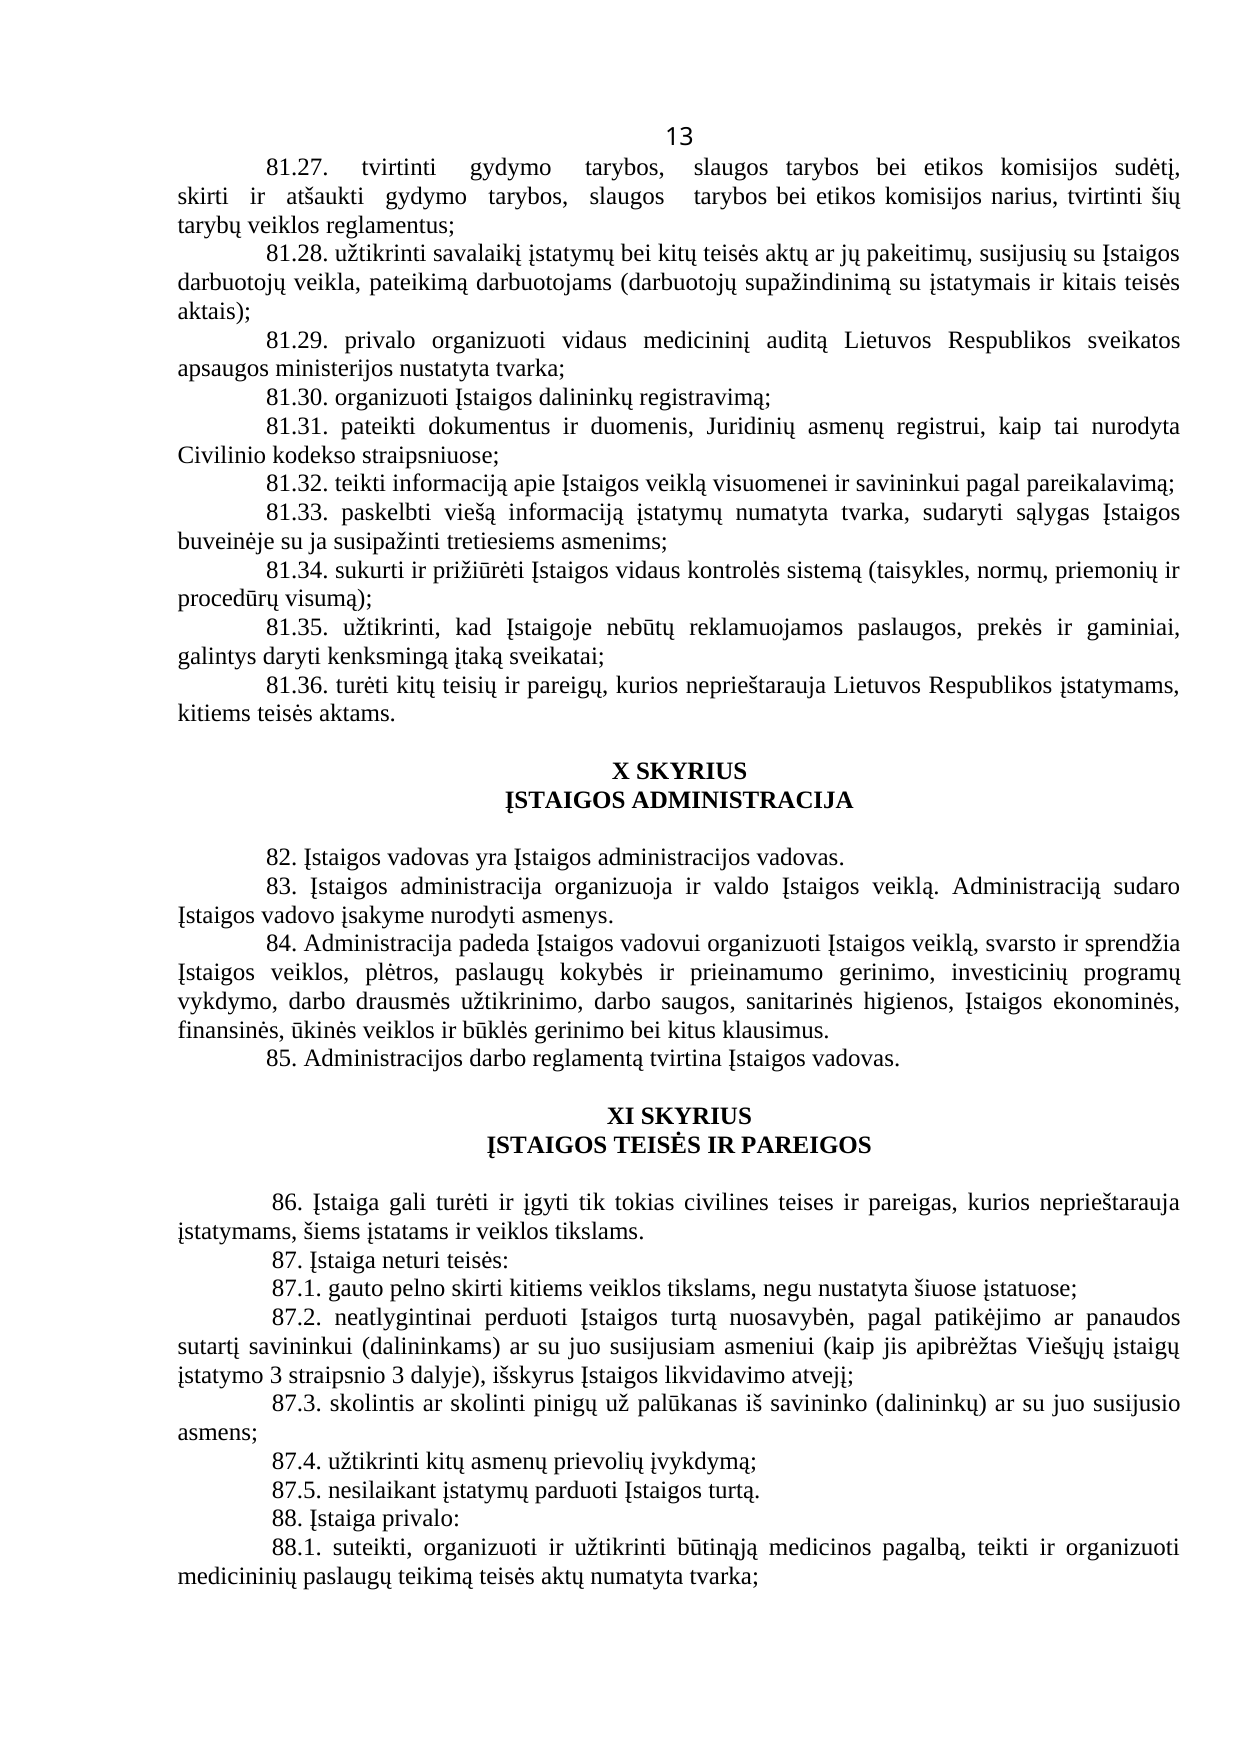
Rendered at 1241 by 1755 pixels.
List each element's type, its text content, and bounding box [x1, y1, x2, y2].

text 87.1. gauto pelno skirti kitiems veiklos tikslams, negu nustatyta šiuose įstatuose; [177, 1273, 1181, 1302]
text 87.5. nesilaikant įstatymų parduoti Įstaigos turtą. [177, 1475, 1181, 1503]
text 81.34. sukurti ir prižiūrėti Įstaigos vidaus kontrolės sistemą (taisykles, normų, priemonių ir procedūrų visumą); [177, 555, 1181, 612]
text 87.2. neatlygintinai perduoti Įstaigos turtą nuosavybėn, pagal patikėjimo ar panaudos sutartį savininkui (dalininkams) ar su juo susijusiam asmeniui (kaip jis apibrėžtas Viešųjų įstaigų įstatymo 3 straipsnio 3 dalyje), išskyrus Įstaigos likvidavimo atvejį; [177, 1302, 1181, 1388]
text 88. Įstaiga privalo: [177, 1503, 1181, 1532]
text ĮSTAIGOS TEISĖS IR PAREIGOS [177, 1130, 1181, 1158]
text 81.36. turėti kitų teisių ir pareigų, kurios neprieštarauja Lietuvos Respublikos įstatymams, kitiems teisės aktams. [177, 670, 1181, 727]
text 87. Įstaiga neturi teisės: [177, 1245, 1181, 1273]
text 83. Įstaigos administracija organizuoja ir valdo Įstaigos veiklą. Administraciją sudaro Įstaigos vadovo įsakyme nurodyti asmenys. [177, 871, 1181, 928]
text 81.33. paskelbti viešą informaciją įstatymų numatyta tvarka, sudaryti sąlygas Įstaigos buveinėje su ja susipažinti tretiesiems asmenims; [177, 497, 1181, 555]
text 82. Įstaigos vadovas yra Įstaigos administracijos vadovas. [177, 842, 1181, 871]
text 81.27. tvirtinti gydymo tarybos, slaugos tarybos bei etikos komisijos sudėtį, skirti ir atšaukti gydymo tarybos, slaugos tarybos bei etikos komisijos narius, tvirtinti šių tarybų veiklos reglamentus; [177, 152, 1181, 238]
text 81.35. užtikrinti, kad Įstaigoje nebūtų reklamuojamos paslaugos, prekės ir gaminiai, galintys daryti kenksmingą įtaką sveikatai; [177, 612, 1181, 670]
text 81.29. privalo organizuoti vidaus medicininį auditą Lietuvos Respublikos sveikatos apsaugos ministerijos nustatyta tvarka; [177, 325, 1181, 382]
text 85. Administracijos darbo reglamentą tvirtina Įstaigos vadovas. [177, 1043, 1181, 1072]
text 86. Įstaiga gali turėti ir įgyti tik tokias civilines teises ir pareigas, kurios neprieštarauja įstatymams, šiems įstatams ir veiklos tikslams. [177, 1187, 1181, 1245]
text 81.28. užtikrinti savalaikį įstatymų bei kitų teisės aktų ar jų pakeitimų, susijusių su Įstaigos darbuotojų veikla, pateikimą darbuotojams (darbuotojų supažindinimą su įstatymais ir kitais teisės aktais); [177, 238, 1181, 325]
text 84. Administracija padeda Įstaigos vadovui organizuoti Įstaigos veiklą, svarsto ir sprendžia Įstaigos veiklos, plėtros, paslaugų kokybės ir prieinamumo gerinimo, investicinių programų vykdymo, darbo drausmės užtikrinimo, darbo saugos, sanitarinės higienos, Įstaigos ekonominės, finansinės, ūkinės veiklos ir būklės gerinimo bei kitus klausimus. [177, 928, 1181, 1043]
text ĮSTAIGOS ADMINISTRACIJA [177, 785, 1181, 813]
text X SKYRIUS [177, 756, 1181, 785]
text 81.31. pateikti dokumentus ir duomenis, Juridinių asmenų registrui, kaip tai nurodyta Civilinio kodekso straipsniuose; [177, 411, 1181, 468]
text 81.32. teikti informaciją apie Įstaigos veiklą visuomenei ir savininkui pagal pareikalavimą; [177, 468, 1181, 497]
text 88.1. suteikti, organizuoti ir užtikrinti būtinąją medicinos pagalbą, teikti ir organizuoti medicininių paslaugų teikimą teisės aktų numatyta tvarka; [177, 1532, 1181, 1590]
text XI SKYRIUS [177, 1101, 1181, 1130]
text 87.3. skolintis ar skolinti pinigų už palūkanas iš savininko (dalininkų) ar su juo susijusio asmens; [177, 1388, 1181, 1446]
text 87.4. užtikrinti kitų asmenų prievolių įvykdymą; [177, 1446, 1181, 1475]
text 81.30. organizuoti Įstaigos dalininkų registravimą; [177, 382, 1181, 411]
